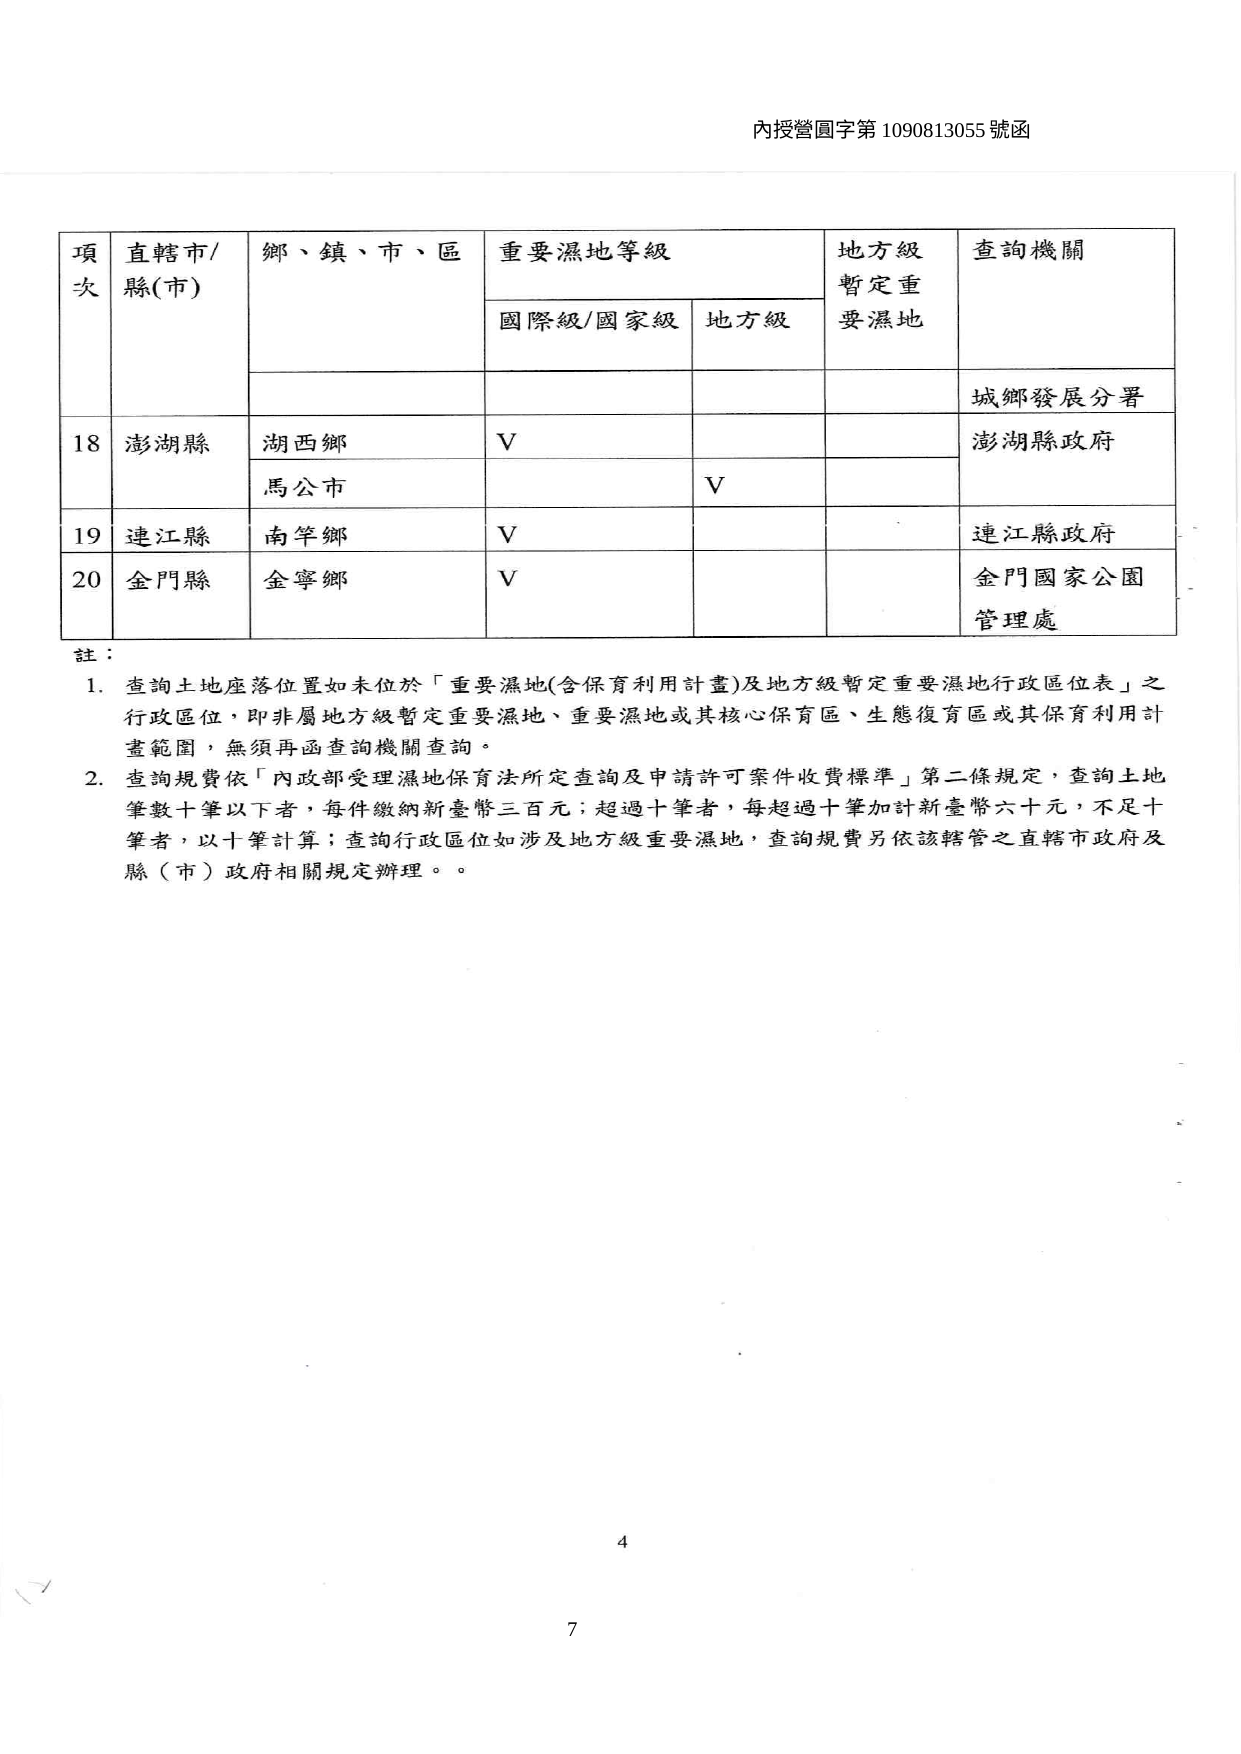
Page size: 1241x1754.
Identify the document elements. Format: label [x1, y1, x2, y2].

picture [0, 171, 1241, 1618]
